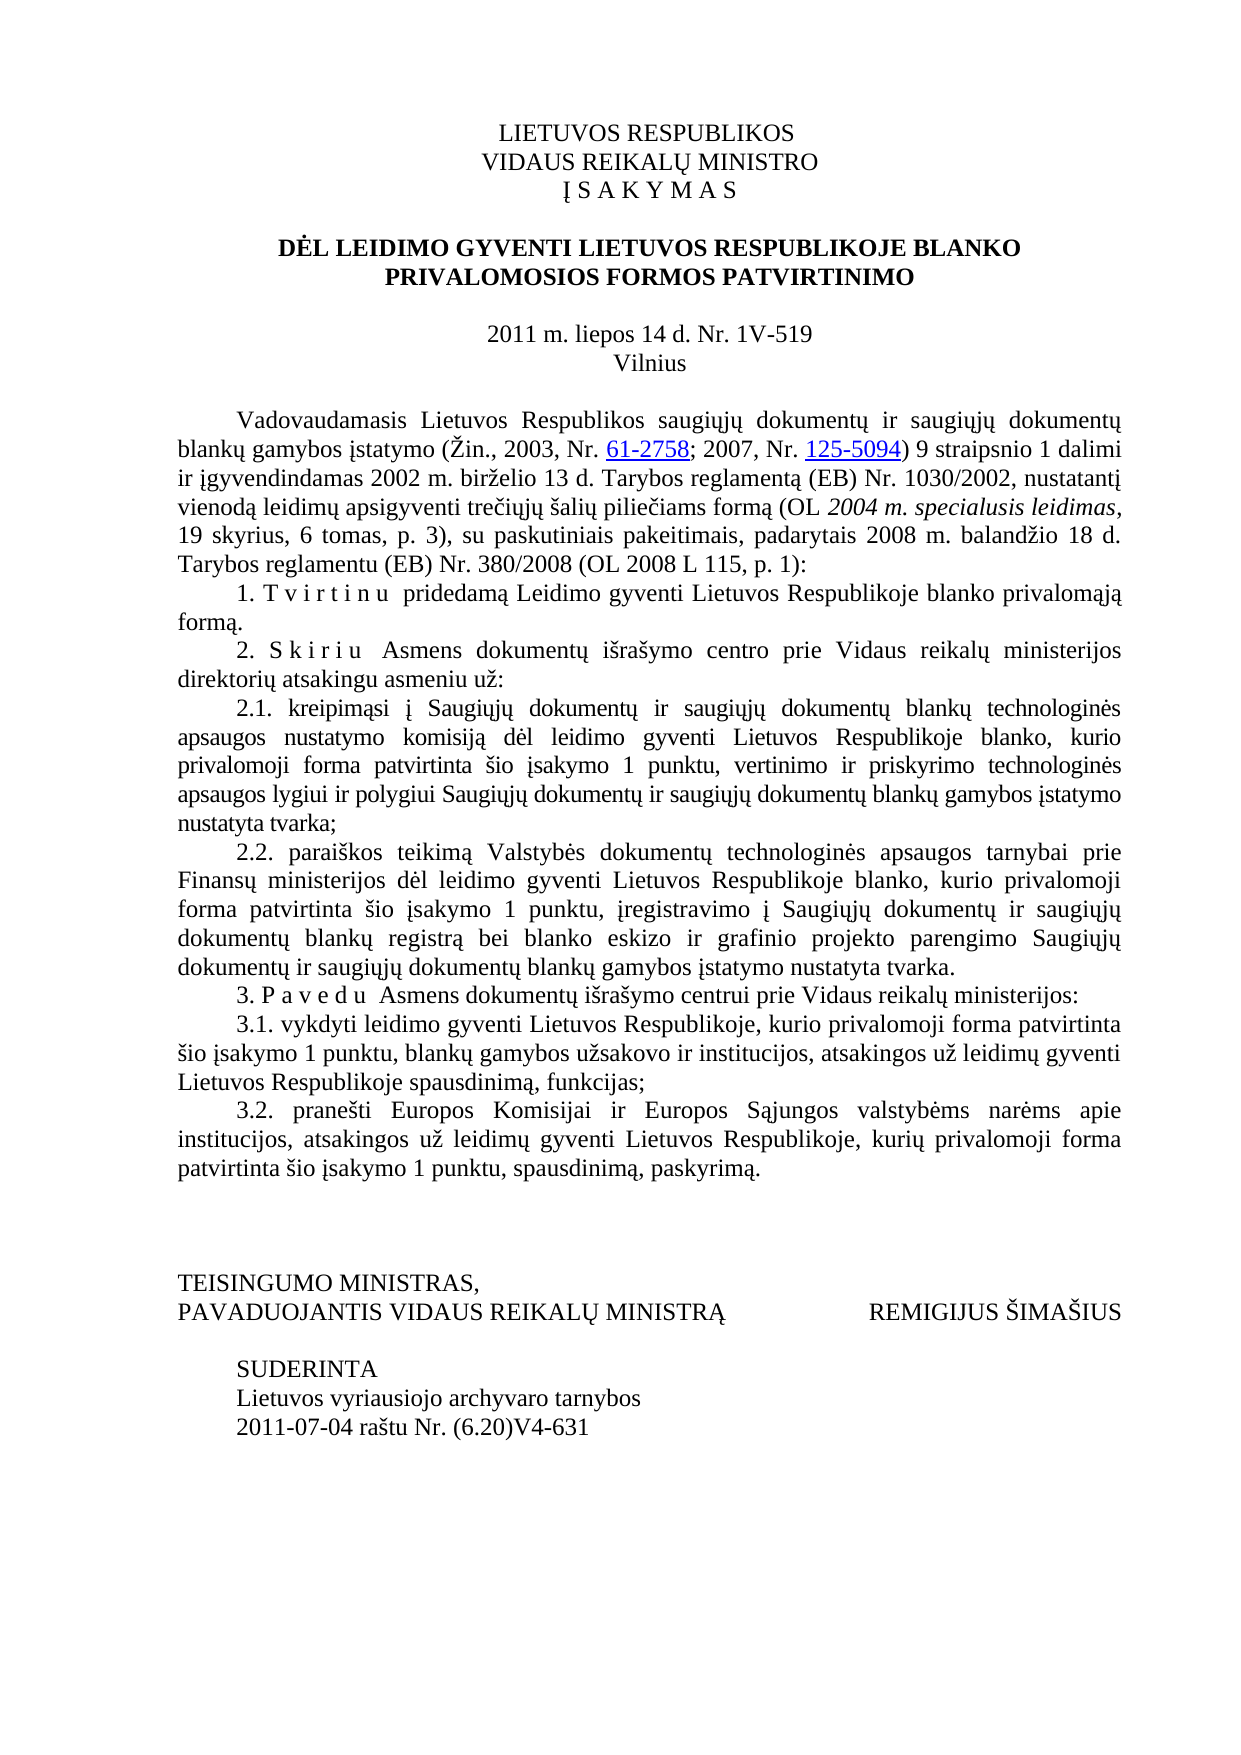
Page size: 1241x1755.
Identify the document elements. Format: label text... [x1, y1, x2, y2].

text Vilnius [177, 348, 1122, 377]
text 2. Skiriu Asmens dokumentų išrašymo centro prie Vidaus reikalų ministerijos direktorių atsakingu asmeniu už: [177, 636, 1122, 693]
text 3.1. vykdyti leidimo gyventi Lietuvos Respublikoje, kurio privalomoji forma patvirtinta šio įsakymo 1 punktu, blankų gamybos užsakovo ir institucijos, atsakingos už leidimų gyventi Lietuvos Respublikoje spausdinimą, funkcijas; [177, 1009, 1122, 1096]
text Vadovaudamasis Lietuvos Respublikos saugiųjų dokumentų ir saugiųjų dokumentų blankų gamybos įstatymo (Žin., 2003, Nr. 61-2758; 2007, Nr. 125-5094) 9 straipsnio 1 dalimi ir įgyvendindamas 2002 m. birželio 13 d. Tarybos reglamentą (EB) Nr. 1030/2002, nustatantį vienodą leidimų apsigyventi trečiųjų šalių piliečiams formą (OL 2004 m. specialusis leidimas, 19 skyrius, 6 tomas, p. 3), su paskutiniais pakeitimais, padarytais 2008 m. balandžio 18 d. Tarybos reglamentu (EB) Nr. 380/2008 (OL 2008 L 115, p. 1): [177, 406, 1122, 578]
text 3. Pavedu Asmens dokumentų išrašymo centrui prie Vidaus reikalų ministerijos: [177, 981, 1122, 1009]
text pavaduojantis vidaus reikalų ministrą Remigijus Šimašius [177, 1297, 1122, 1326]
text ĮSAKYMAS [177, 176, 1122, 204]
text 1. Tvirtinu pridedamą Leidimo gyventi Lietuvos Respublikoje blanko privalomąją formą. [177, 578, 1122, 636]
text 2.1. kreipimąsi į Saugiųjų dokumentų ir saugiųjų dokumentų blankų technologinės apsaugos nustatymo komisiją dėl leidimo gyventi Lietuvos Respublikoje blanko, kurio privalomoji forma patvirtinta šio įsakymo 1 punktu, vertinimo ir priskyrimo technologinės apsaugos lygiui ir polygiui Saugiųjų dokumentų ir saugiųjų dokumentų blankų gamybos įstatymo nustatyta tvarka; [177, 693, 1122, 837]
text Teisingumo ministras, [177, 1268, 1122, 1297]
text 3.2. pranešti Europos Komisijai ir Europos Sąjungos valstybėms narėms apie institucijos, atsakingos už leidimų gyventi Lietuvos Respublikoje, kurių privalomoji forma patvirtinta šio įsakymo 1 punktu, spausdinimą, paskyrimą. [177, 1096, 1122, 1182]
text LIETUVOS RESPUBLIKOS [177, 118, 1122, 147]
text SUDERINTA [177, 1354, 1122, 1383]
text 2.2. paraiškos teikimą Valstybės dokumentų technologinės apsaugos tarnybai prie Finansų ministerijos dėl leidimo gyventi Lietuvos Respublikoje blanko, kurio privalomoji forma patvirtinta šio įsakymo 1 punktu, įregistravimo į Saugiųjų dokumentų ir saugiųjų dokumentų blankų registrą bei blanko eskizo ir grafinio projekto parengimo Saugiųjų dokumentų ir saugiųjų dokumentų blankų gamybos įstatymo nustatyta tvarka. [177, 837, 1122, 981]
text VIDAUS REIKALŲ MINISTRO [177, 147, 1122, 176]
text 2011 m. liepos 14 d. Nr. 1V-519 [177, 319, 1122, 348]
text Lietuvos vyriausiojo archyvaro tarnybos [177, 1383, 1122, 1412]
text DĖL LEIDIMO GYVENTI LIETUVOS RESPUBLIKOJE BLANKO PRIVALOMOSIOS FORMOS patvirtinimo [177, 233, 1122, 291]
text 2011-07-04 raštu Nr. (6.20)V4-631 [177, 1412, 1122, 1441]
